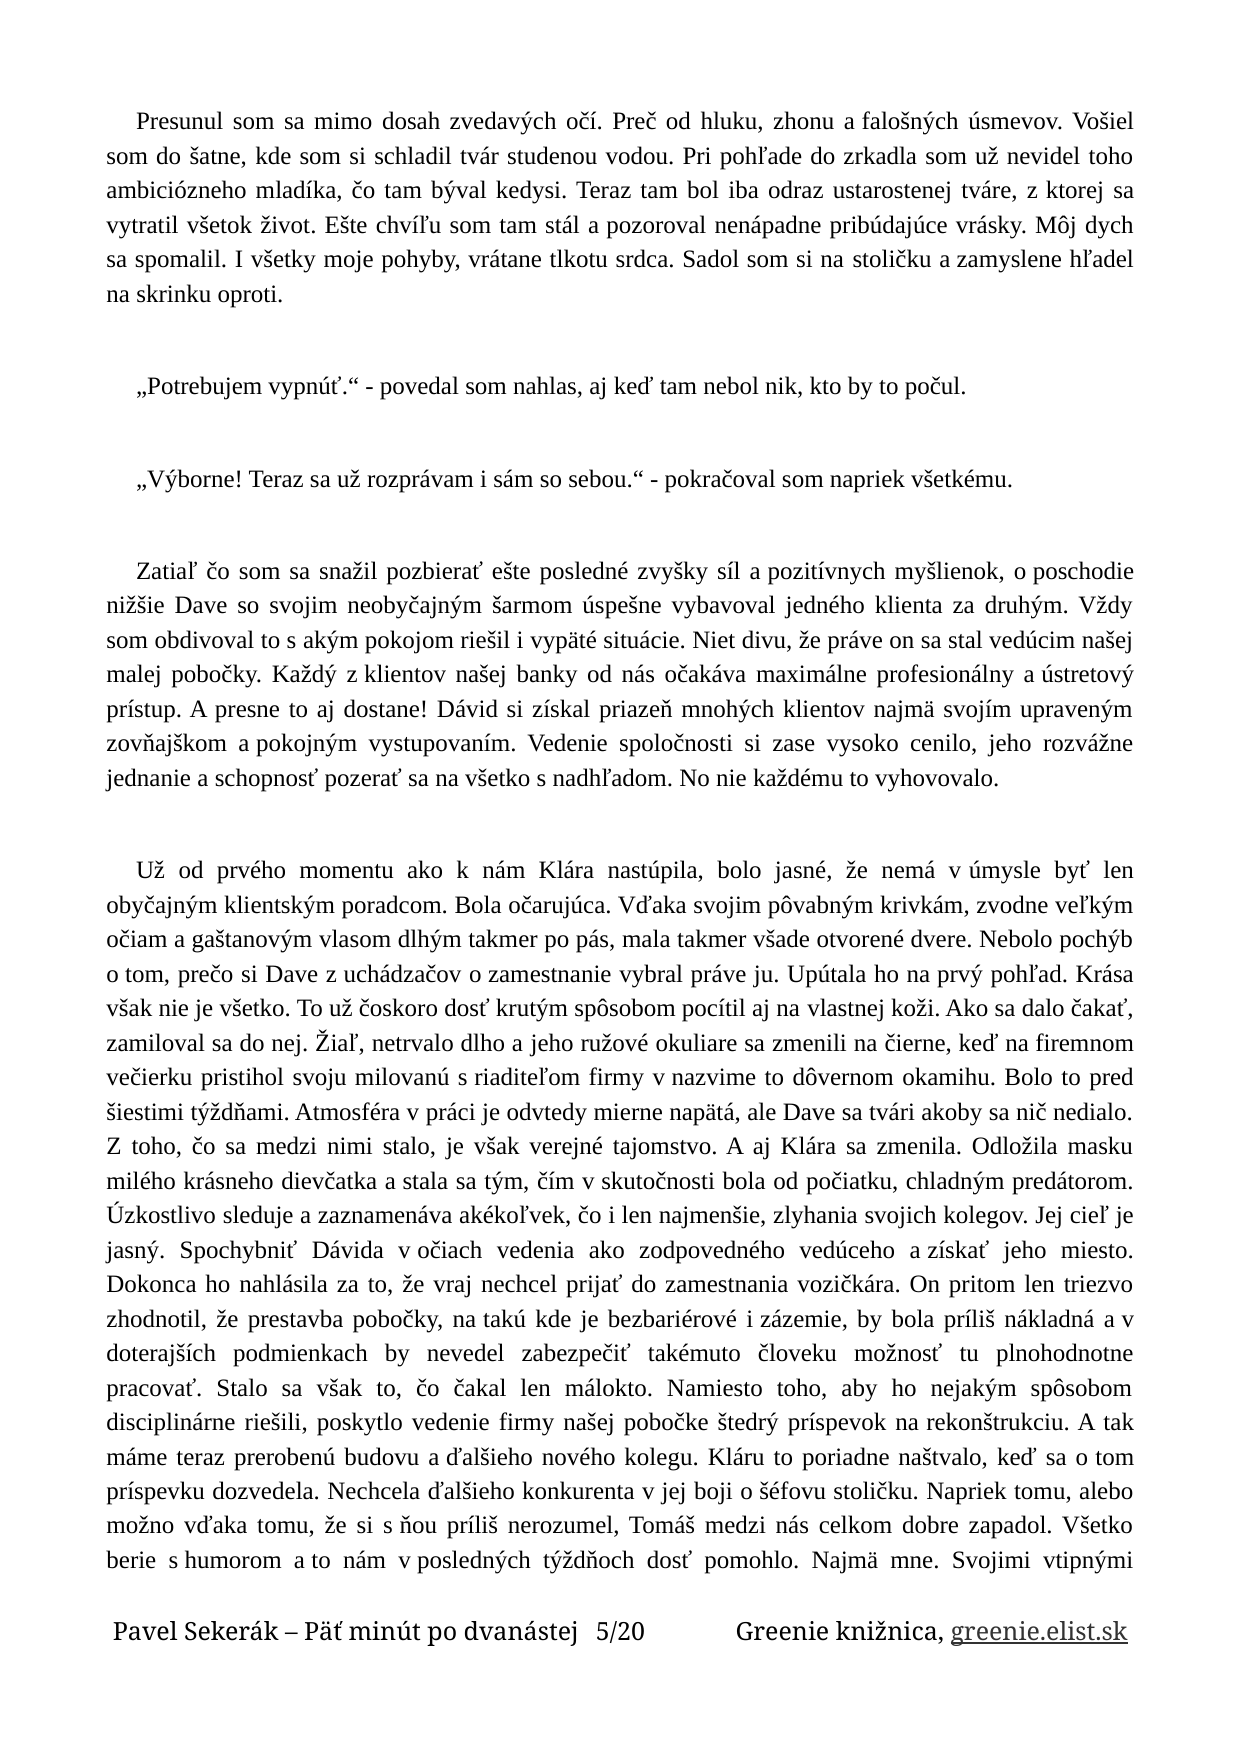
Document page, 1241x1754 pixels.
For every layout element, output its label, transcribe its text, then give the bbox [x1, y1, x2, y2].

text „Výborne! Teraz sa už rozprávam i sám so sebou.“ - pokračoval som napriek všetkému. [106, 464, 1134, 492]
text Už od prvého momentu ako k nám Klára nastúpila, bolo jasné, že nemá v úmysle byť len obyčajným klientským poradcom. Bola očarujúca. Vďaka svojim pôvabným krivkám, zvodne veľkým očiam a gaštanovým vlasom dlhým takmer po pás, mala takmer všade otvorené dvere. Nebolo pochýb o tom, prečo si Dave z uchádzačov o zamestnanie vybral práve ju. Upútala ho na prvý pohľad. Krása však nie je všetko. To už čoskoro dosť krutým spôsobom pocítil aj na vlastnej koži. Ako sa dalo čakať, zamiloval sa do nej. Žiaľ, netrvalo dlho a jeho ružové okuliare sa zmenili na čierne, keď na firemnom večierku pristihol svoju milovanú s riaditeľom firmy v nazvime to dôvernom okamihu. Bolo to pred šiestimi týždňami. Atmosféra v práci je odvtedy mierne napätá, ale Dave sa tvári akoby sa nič nedialo. Z toho, čo sa medzi nimi stalo, je však verejné tajomstvo. A aj Klára sa zmenila. Odložila masku milého krásneho dievčatka a stala sa tým, čím v skutočnosti bola od počiatku, chladným predátorom. Úzkostlivo sleduje a zaznamenáva akékoľvek, čo i len najmenšie, zlyhania svojich kolegov. Jej cieľ je jasný. Spochybniť Dávida v očiach vedenia ako zodpovedného vedúceho a získať jeho miesto. Dokonca ho nahlásila za to, že vraj nechcel prijať do zamestnania vozičkára. On pritom len triezvo zhodnotil, že prestavba pobočky, na takú kde je bezbariérové i zázemie, by bola príliš nákladná a v doterajších podmienkach by nevedel zabezpečiť takémuto človeku možnosť tu plnohodnotne pracovať. Stalo sa však to, čo čakal len málokto. Namiesto toho, aby ho nejakým spôsobom disciplinárne riešili, poskytlo vedenie firmy našej pobočke štedrý príspevok na rekonštrukciu. A tak máme teraz prerobenú budovu a ďalšieho nového kolegu. Kláru to poriadne naštvalo, keď sa o tom príspevku dozvedela. Nechcela ďalšieho konkurenta v jej boji o šéfovu stoličku. Napriek tomu, alebo možno vďaka tomu, že si s ňou príliš nerozumel, Tomáš medzi nás celkom dobre zapadol. Všetko berie s humorom a to nám v posledných týždňoch dosť pomohlo. Najmä mne. Svojimi vtipnými [106, 856, 1134, 1574]
text Zatiaľ čo som sa snažil pozbierať ešte posledné zvyšky síl a pozitívnych myšlienok, o poschodie nižšie Dave so svojim neobyčajným šarmom úspešne vybavoval jedného klienta za druhým. Vždy som obdivoval to s akým pokojom riešil i vypäté situácie. Niet divu, že práve on sa stal vedúcim našej malej pobočky. Každý z klientov našej banky od nás očakáva maximálne profesionálny a ústretový prístup. A presne to aj dostane! Dávid si získal priazeň mnohých klientov najmä svojím upraveným zovňajškom a pokojným vystupovaním. Vedenie spoločnosti si zase vysoko cenilo, jeho rozvážne jednanie a schopnosť pozerať sa na všetko s nadhľadom. No nie každému to vyhovovalo. [106, 556, 1134, 792]
text Presunul som sa mimo dosah zvedavých očí. Preč od hluku, zhonu a falošných úsmevov. Vošiel som do šatne, kde som si schladil tvár studenou vodou. Pri pohľade do zrkadla som už nevidel toho ambiciózneho mladíka, čo tam býval kedysi. Teraz tam bol iba odraz ustarostenej tváre, z ktorej sa vytratil všetok život. Ešte chvíľu som tam stál a pozoroval nenápadne pribúdajúce vrásky. Môj dych sa spomalil. I všetky moje pohyby, vrátane tlkotu srdca. Sadol som si na stoličku a zamyslene hľadel na skrinku oproti. [106, 106, 1134, 307]
text „Potrebujem vypnúť.“ - povedal som nahlas, aj keď tam nebol nik, kto by to počul. [106, 371, 1134, 400]
